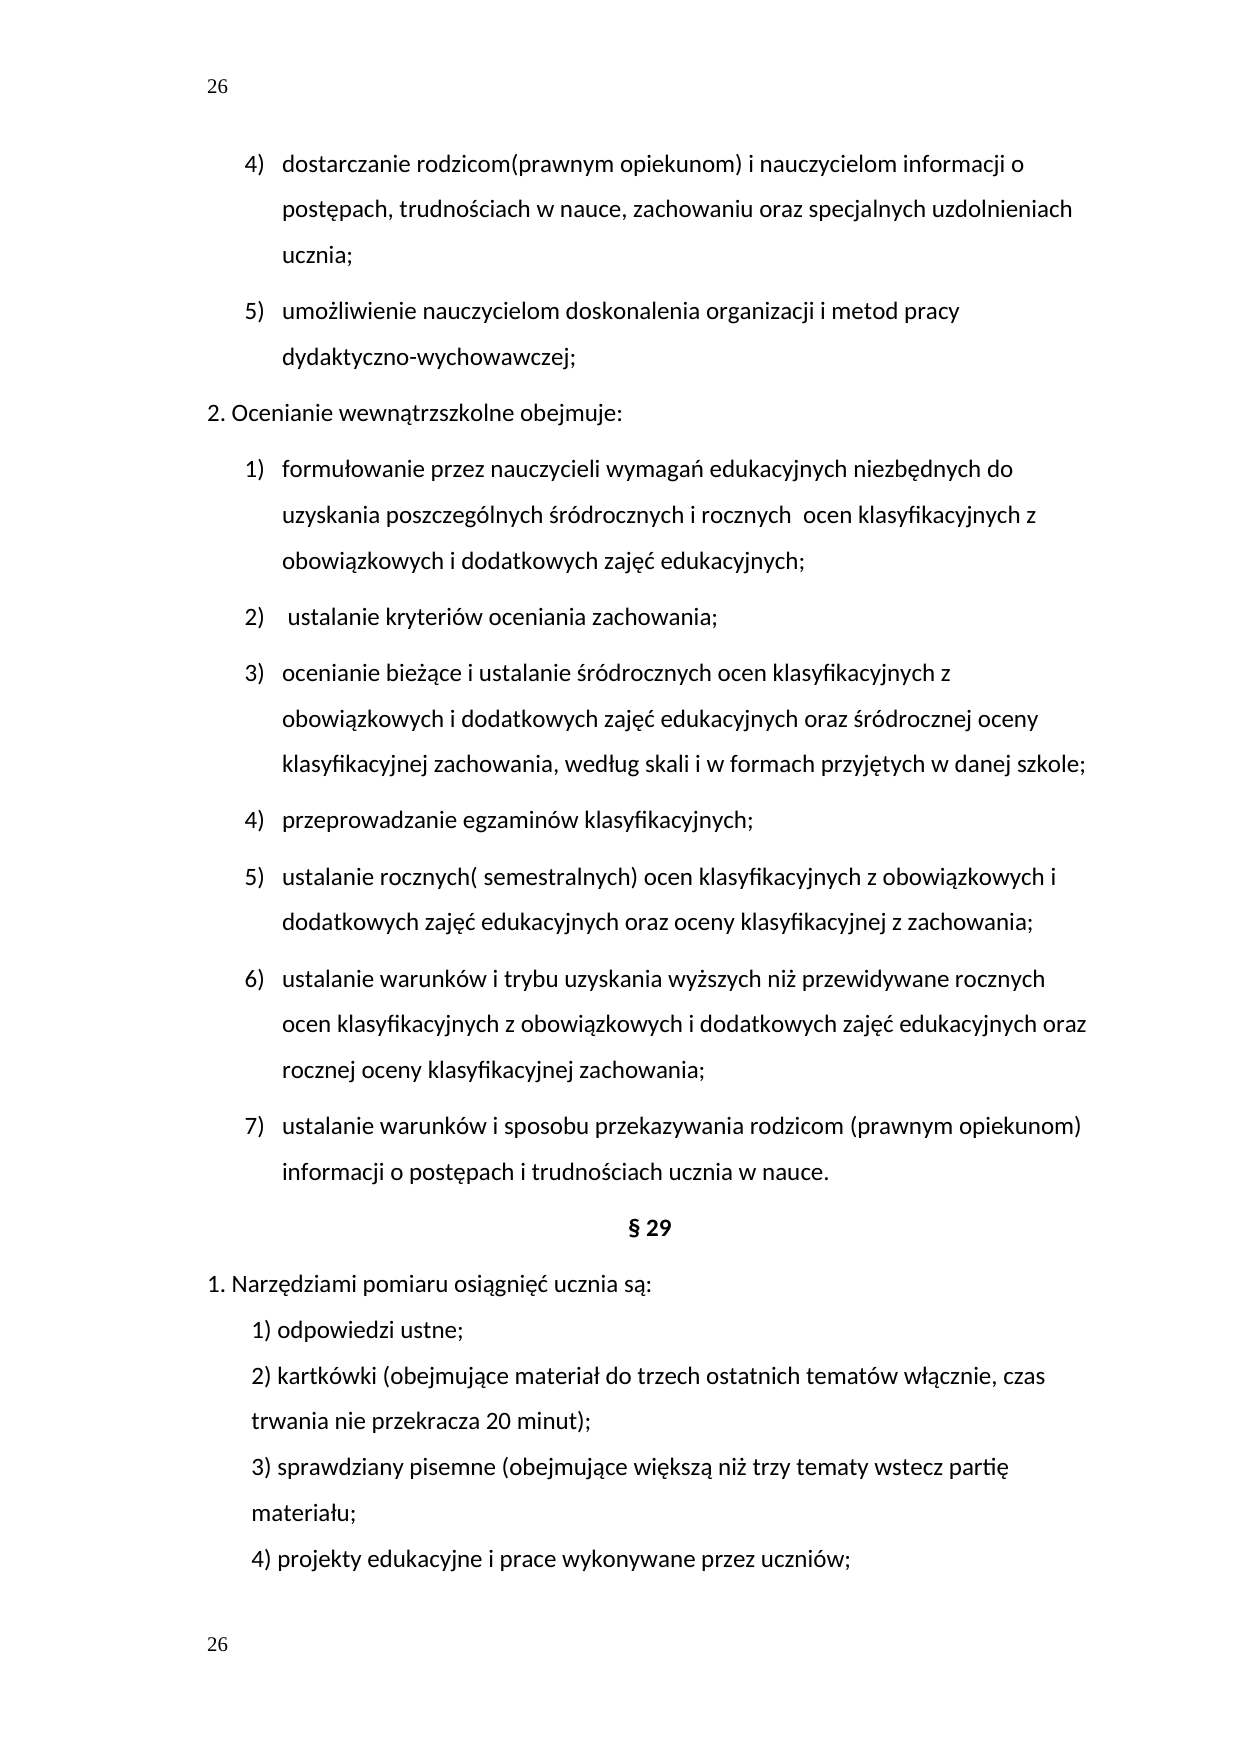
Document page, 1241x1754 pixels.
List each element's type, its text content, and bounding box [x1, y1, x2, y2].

text 1. Narzędziami pomiaru osiągnięć ucznia są: 1) odpowiedzi ustne; 2) kartkówki (obejmujące materiał do trzech ostatnich tematów włącznie, czas trwania nie przekracza 20 minut); 3) sprawdziany pisemne (obejmujące większą niż trzy tematy wstecz partię materiału; 4) projekty edukacyjne i prace wykonywane przez uczniów; [207, 1268, 1092, 1573]
list ocenianie bieżące i ustalanie śródrocznych ocen klasyfikacyjnych z obowiązkowych i dodatkowych zajęć edukacyjnych oraz śródrocznej oceny klasyfikacyjnej zachowania, według skali i w formach przyjętych w danej szkole; [244, 657, 1092, 779]
list ustalanie warunków i trybu uzyskania wyższych niż przewidywane rocznych ocen klasyfikacyjnych z obowiązkowych i dodatkowych zajęć edukacyjnych oraz rocznej oceny klasyfikacyjnej zachowania; [244, 963, 1092, 1085]
list przeprowadzanie egzaminów klasyfikacyjnych; [244, 805, 1092, 835]
list ustalanie rocznych( semestralnych) ocen klasyfikacyjnych z obowiązkowych i dodatkowych zajęć edukacyjnych oraz oceny klasyfikacyjnej z zachowania; [244, 861, 1092, 937]
list dostarczanie rodzicom(prawnym opiekunom) i nauczycielom informacji o postępach, trudnościach w nauce, zachowaniu oraz specjalnych uzdolnieniach ucznia; [244, 148, 1092, 270]
list umożliwienie nauczycielom doskonalenia organizacji i metod pracy dydaktyczno-wychowawczej; [244, 295, 1092, 372]
list ustalanie kryteriów oceniania zachowania; [244, 601, 1092, 631]
text § 29 [207, 1212, 1092, 1243]
text 2. Ocenianie wewnątrzszkolne obejmuje: [207, 397, 1092, 428]
list formułowanie przez nauczycieli wymagań edukacyjnych niezbędnych do uzyskania poszczególnych śródrocznych i rocznych ocen klasyfikacyjnych z obowiązkowych i dodatkowych zajęć edukacyjnych; [244, 453, 1092, 575]
list ustalanie warunków i sposobu przekazywania rodzicom (prawnym opiekunom) informacji o postępach i trudnościach ucznia w nauce. [244, 1110, 1092, 1187]
